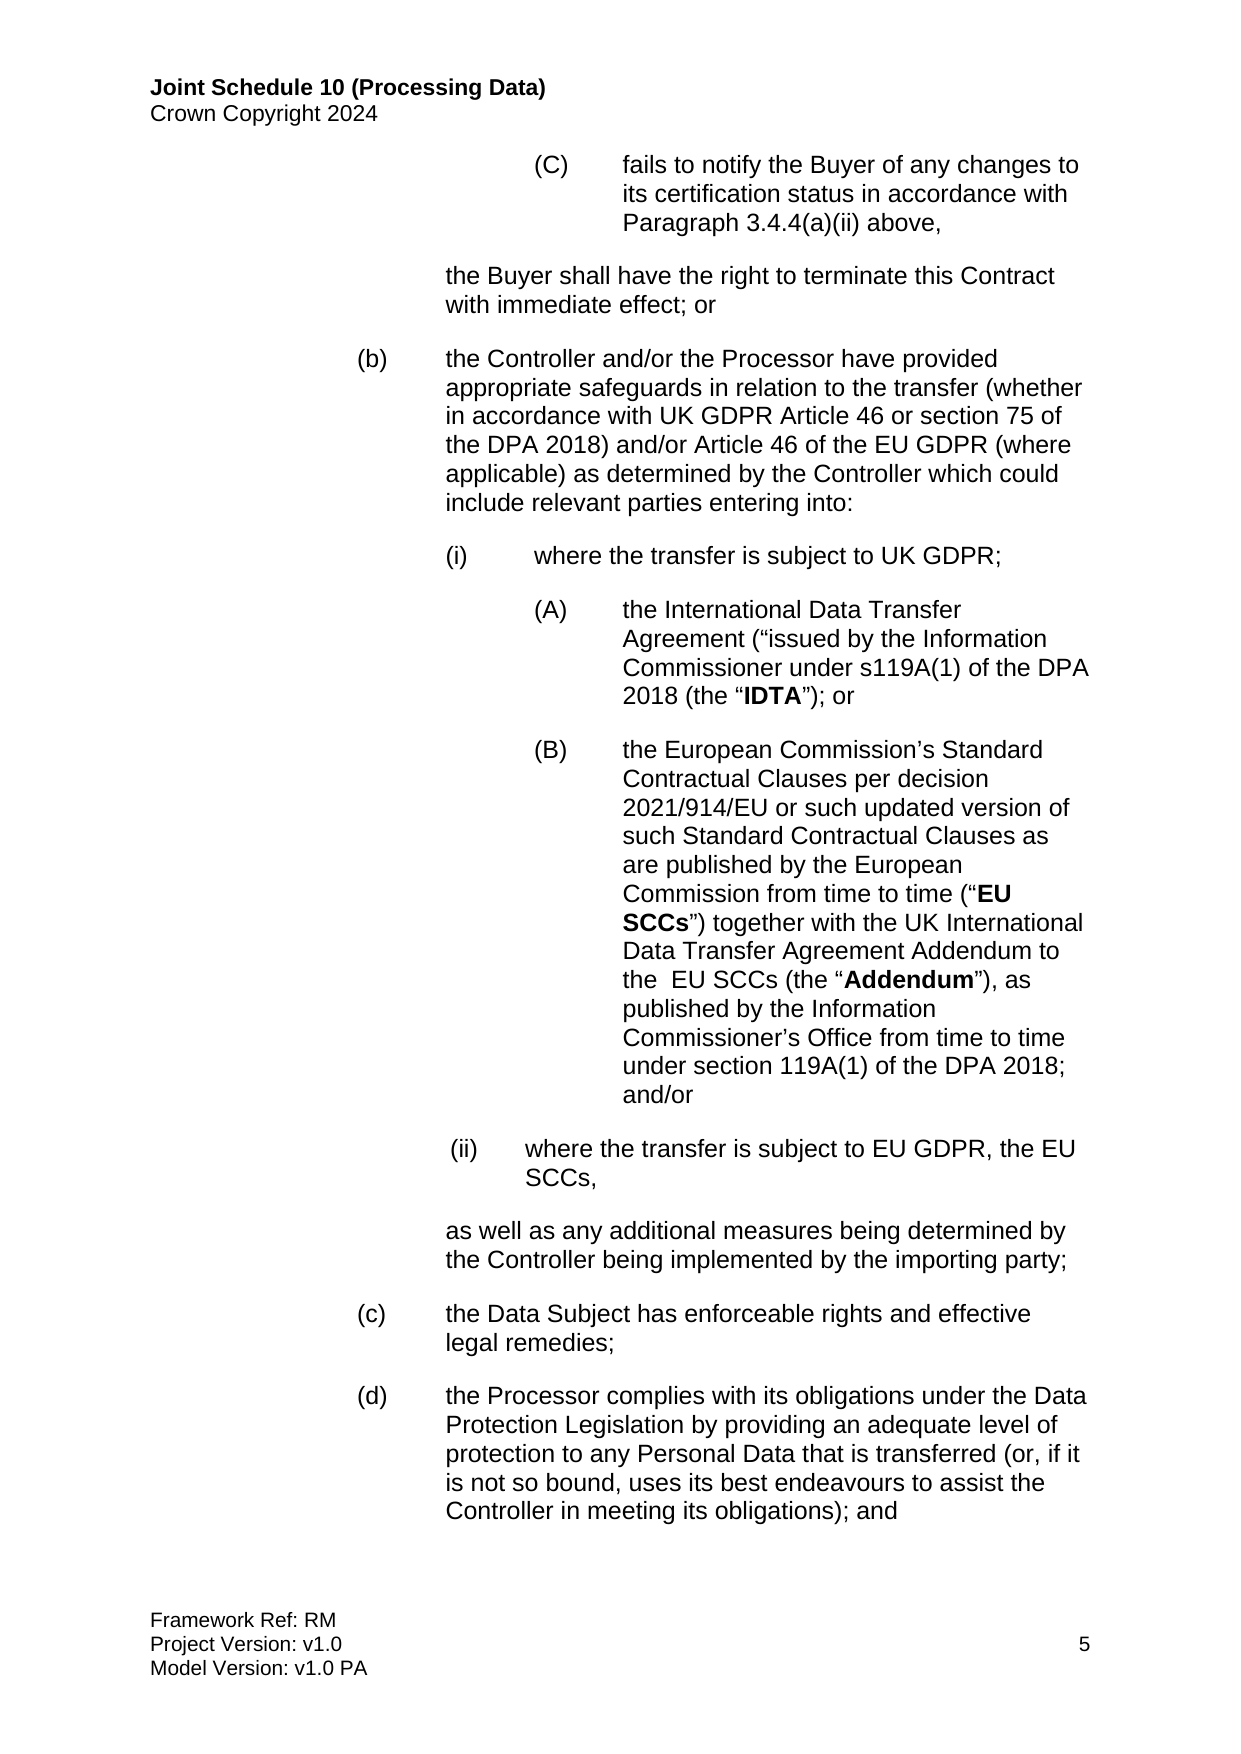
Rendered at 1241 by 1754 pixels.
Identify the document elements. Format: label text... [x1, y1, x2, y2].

list fails to notify the Buyer of any changes to its certification status in accordance with Paragraph 3.4.4(a)(ii) above, [534, 150, 1090, 236]
text (i) where the transfer is subject to UK GDPR; [445, 541, 1090, 570]
text the Buyer shall have the right to terminate this Contract with immediate effect; or [445, 261, 1090, 319]
text as well as any additional measures being determined by the Controller being implemented by the importing party; [445, 1216, 1090, 1274]
text (A) the International Data Transfer Agreement (“issued by the Information Commissioner under s119A(1) of the DPA 2018 (the “IDTA”); or [534, 595, 1090, 710]
text (ii) where the transfer is subject to EU GDPR, the EU SCCs, [450, 1134, 1090, 1191]
list the Controller and/or the Processor have provided appropriate safeguards in relation to the transfer (whether in accordance with UK GDPR Article 46 or section 75 of the DPA 2018) and/or Article 46 of the EU GDPR (where applicable) as determined by the Controller which could include relevant parties entering into: [357, 344, 1090, 516]
list the Data Subject has enforceable rights and effective legal remedies; [357, 1299, 1090, 1356]
list the Processor complies with its obligations under the Data Protection Legislation by providing an adequate level of protection to any Personal Data that is transferred (or, if it is not so bound, uses its best endeavours to assist the Controller in meeting its obligations); and [357, 1381, 1090, 1525]
text (B) the European Commission’s Standard Contractual Clauses per decision 2021/914/EU or such updated version of such Standard Contractual Clauses as are published by the European Commission from time to time (“EU SCCs”) together with the UK International Data Transfer Agreement Addendum to the EU SCCs (the “Addendum”), as published by the Information Commissioner’s Office from time to time under section 119A(1) of the DPA 2018; and/or [534, 735, 1090, 1109]
